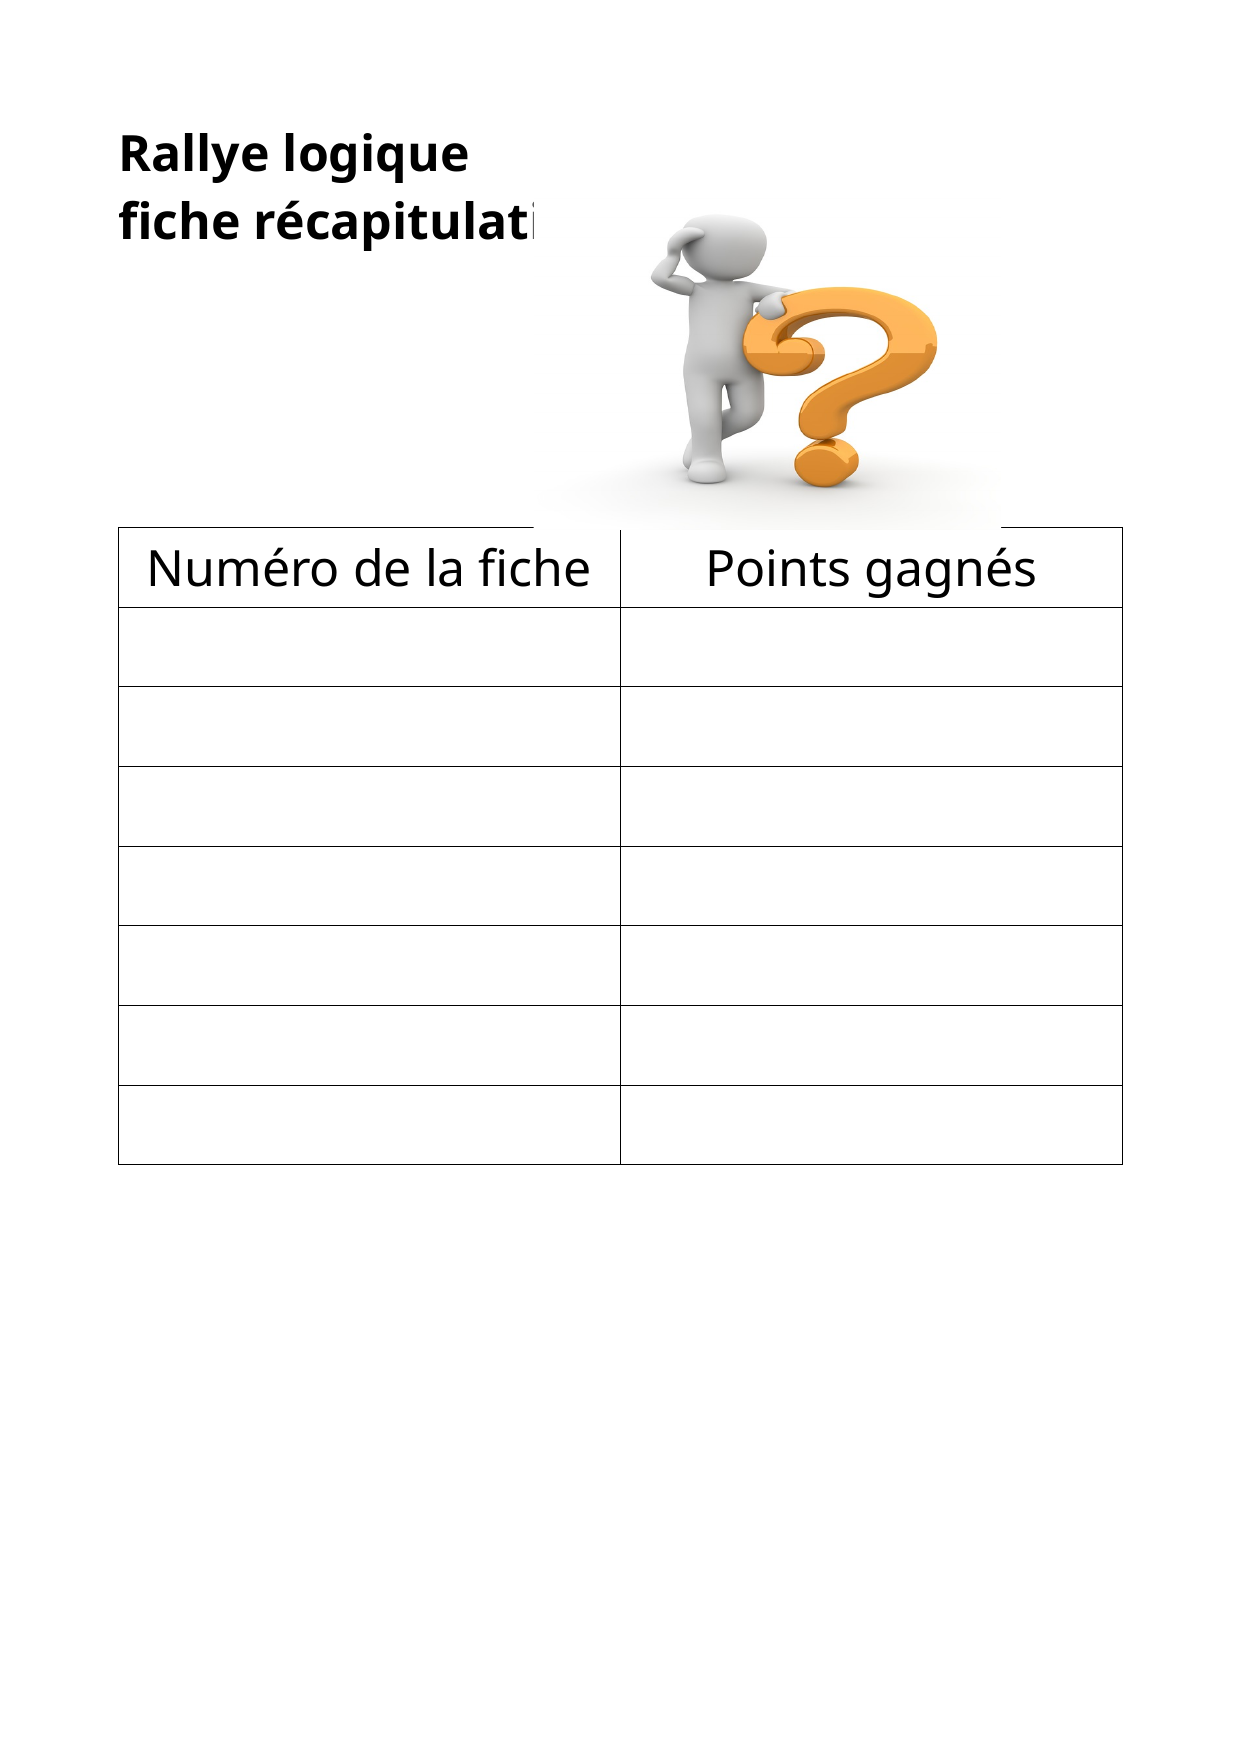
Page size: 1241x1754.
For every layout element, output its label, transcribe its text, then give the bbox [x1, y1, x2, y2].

text fiche récapitulative [118, 186, 533, 254]
table_cell [621, 1086, 1122, 1164]
table_cell [621, 1006, 1122, 1085]
text Rallye logique [118, 118, 1122, 186]
table_cell [119, 1086, 620, 1164]
table_cell [621, 608, 1122, 686]
table_cell [621, 767, 1122, 846]
table_cell [119, 1006, 620, 1085]
text fiche récapitulative [1002, 186, 1122, 254]
table_cell [119, 767, 620, 846]
picture [533, 179, 1002, 530]
table_cell [119, 926, 620, 1005]
table_header Numéro de la fiche [119, 528, 620, 607]
table_cell [119, 608, 620, 686]
table_header Points gagnés [621, 528, 1122, 607]
table_cell [119, 687, 620, 766]
table_cell [621, 926, 1122, 1005]
table_cell [621, 687, 1122, 766]
table_cell [621, 847, 1122, 925]
table_cell [119, 847, 620, 925]
